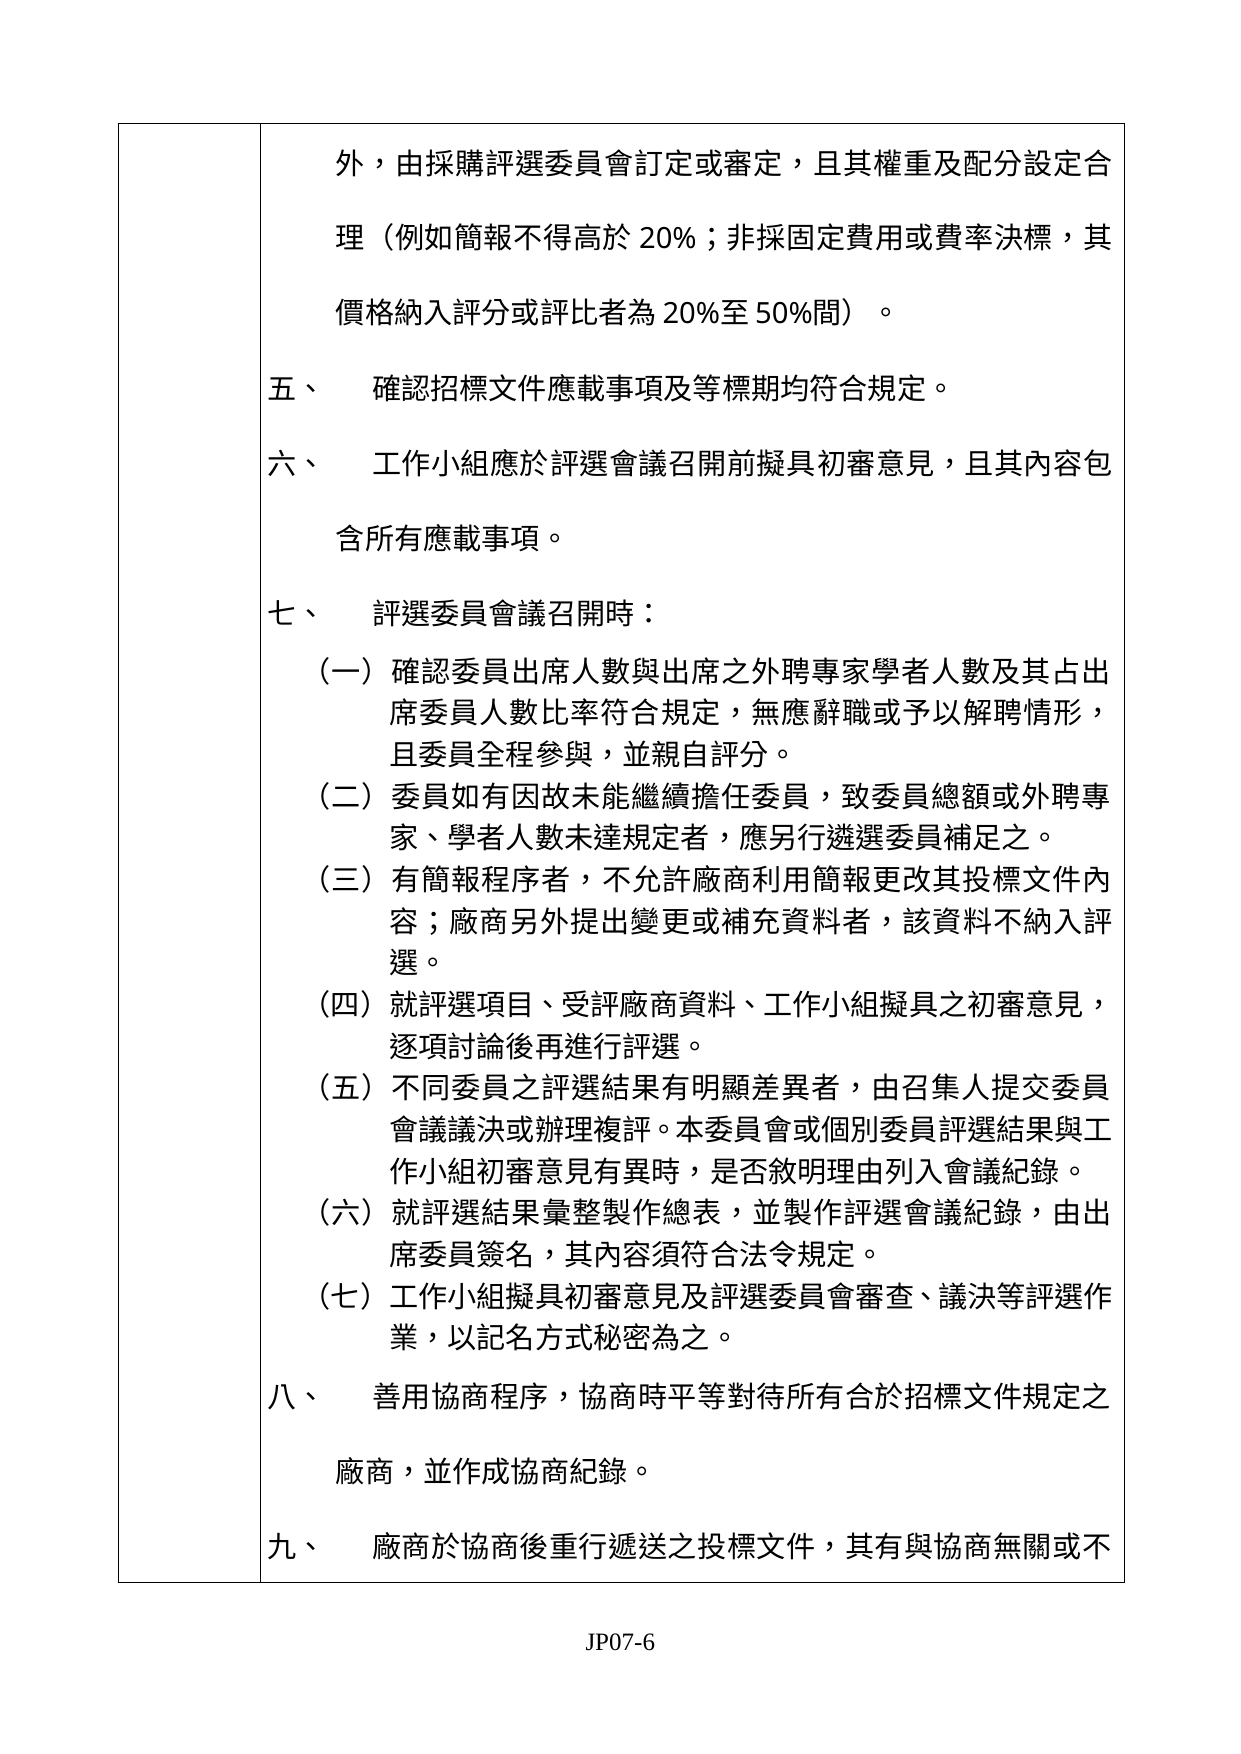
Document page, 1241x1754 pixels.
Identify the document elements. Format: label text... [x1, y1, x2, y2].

table_cell [119, 124, 260, 1582]
table_cell 依本法施行細則第23條之1第1項規定，就個案敘明符合本法第22條第1項第9款或第10款之情形，並簽經機關首長或其授權人員核准。 依本法第94條及採購評選委員會組織準則第3條、第4條規定，簽報成立採購評選委員會，並一併成立工作小組。遴選評選委員，考量其專業；通知聘（派）時一併檢附「採購評選委員會委員須知」。 依採購評選委員會組織準則第6條規定公開委員名單，未公開者，開始評選前，就評選委員會委員名單，依「採購評選委員會委員名單保密措施一覽表」執行保密措施。 評選項目、評審標準及評定方式，除有前例或條件簡單者外，由採購評選委員會訂定或審定，且其權重及配分設定合理（例如簡報不得高於20%；非採固定費用或費率決標，其價格納入評分或評比者為20%至50%間）。 確認招標文件應載事項及等標期均符合規定。 工作小組應於評選會議召開前擬具初審意見，且其內容包含所有應載事項。 評選委員會議召開時： （一）確認委員出席人數與出席之外聘專家學者人數及其占出席委員人數比率符合規定，無應辭職或予以解聘情形，且委員全程參與，並親自評分。 （二）委員如有因故未能繼續擔任委員，致委員總額或外聘專家、學者人數未達規定者，應另行遴選委員補足之。 （三）有簡報程序者，不允許廠商利用簡報更改其投標文件內容；廠商另外提出變更或補充資料者，該資料不納入評選。 （四）就評選項目、受評廠商資料、工作小組擬具之初審意見，逐項討論後再進行評選。 （五）不同委員之評選結果有明顯差異者，由召集人提交委員會議議決或辦理複評。本委員會或個別委員評選結果與工作小組初審意見有異時，是否敘明理由列入會議紀錄。 （六）就評選結果彙整製作總表，並製作評選會議紀錄，由出席委員簽名，其內容須符合法令規定。 （七）工作小組擬具初審意見及評選委員會審查、議決等評選作業，以記名方式秘密為之。 善用協商程序，協商時平等對待所有合於招標文件規定之廠商，並作成協商紀錄。 廠商於協商後重行遞送之投標文件，其有與協商無關或不受影響之項目者，該項目不予評選，並以重行遞送前之內容為準。 採購評選委員會如辦理第2次綜合評選，其未參與第1次評選之委員，不得參與該第2次之評選。辦理第3次綜合評選者，亦同。 評選委員會議評選出優勝廠商後，評選結果應簽報機關首長或其授權人員核定，再續辦議價程序。 議價與決標： （一）按優勝序位，依序與優勝廠商辦理議價；有2家以上廠商為同一優勝序位者，以標價低者優先議價。 （二）機關與評選優勝廠商議價，不能降低或刪減招標文件要求或廠商投標文件所承諾事項之情形。 （三）機關洽優勝廠商議價之程序，須於報價有效期內及時完成。 機關對於評選委員會違反本法之決議，不得接受；發現評選作業足以影響採購公正之違法或不當行為者，應依本法第48條第1項第2款規定不予開標決標。其涉及違法失職行為者，應依相關規定懲處。 通知各投標廠商評選及決標結果，並於決標後30日內刊登決標公告；對不合於招標文件規定之廠商，通知其原因。 簽辦文件，參考工程會訂頒之「機關辦理最有利標簽辦文件範例」，公開於工程會網站(https://www.pcc.gov.tw\政府採購\採購手冊及範例\機關辦理最有利標簽辦文件範例\準用最有利標)。 不可有「最有利標錯誤行為態樣」之情形。 [261, 124, 1124, 1582]
